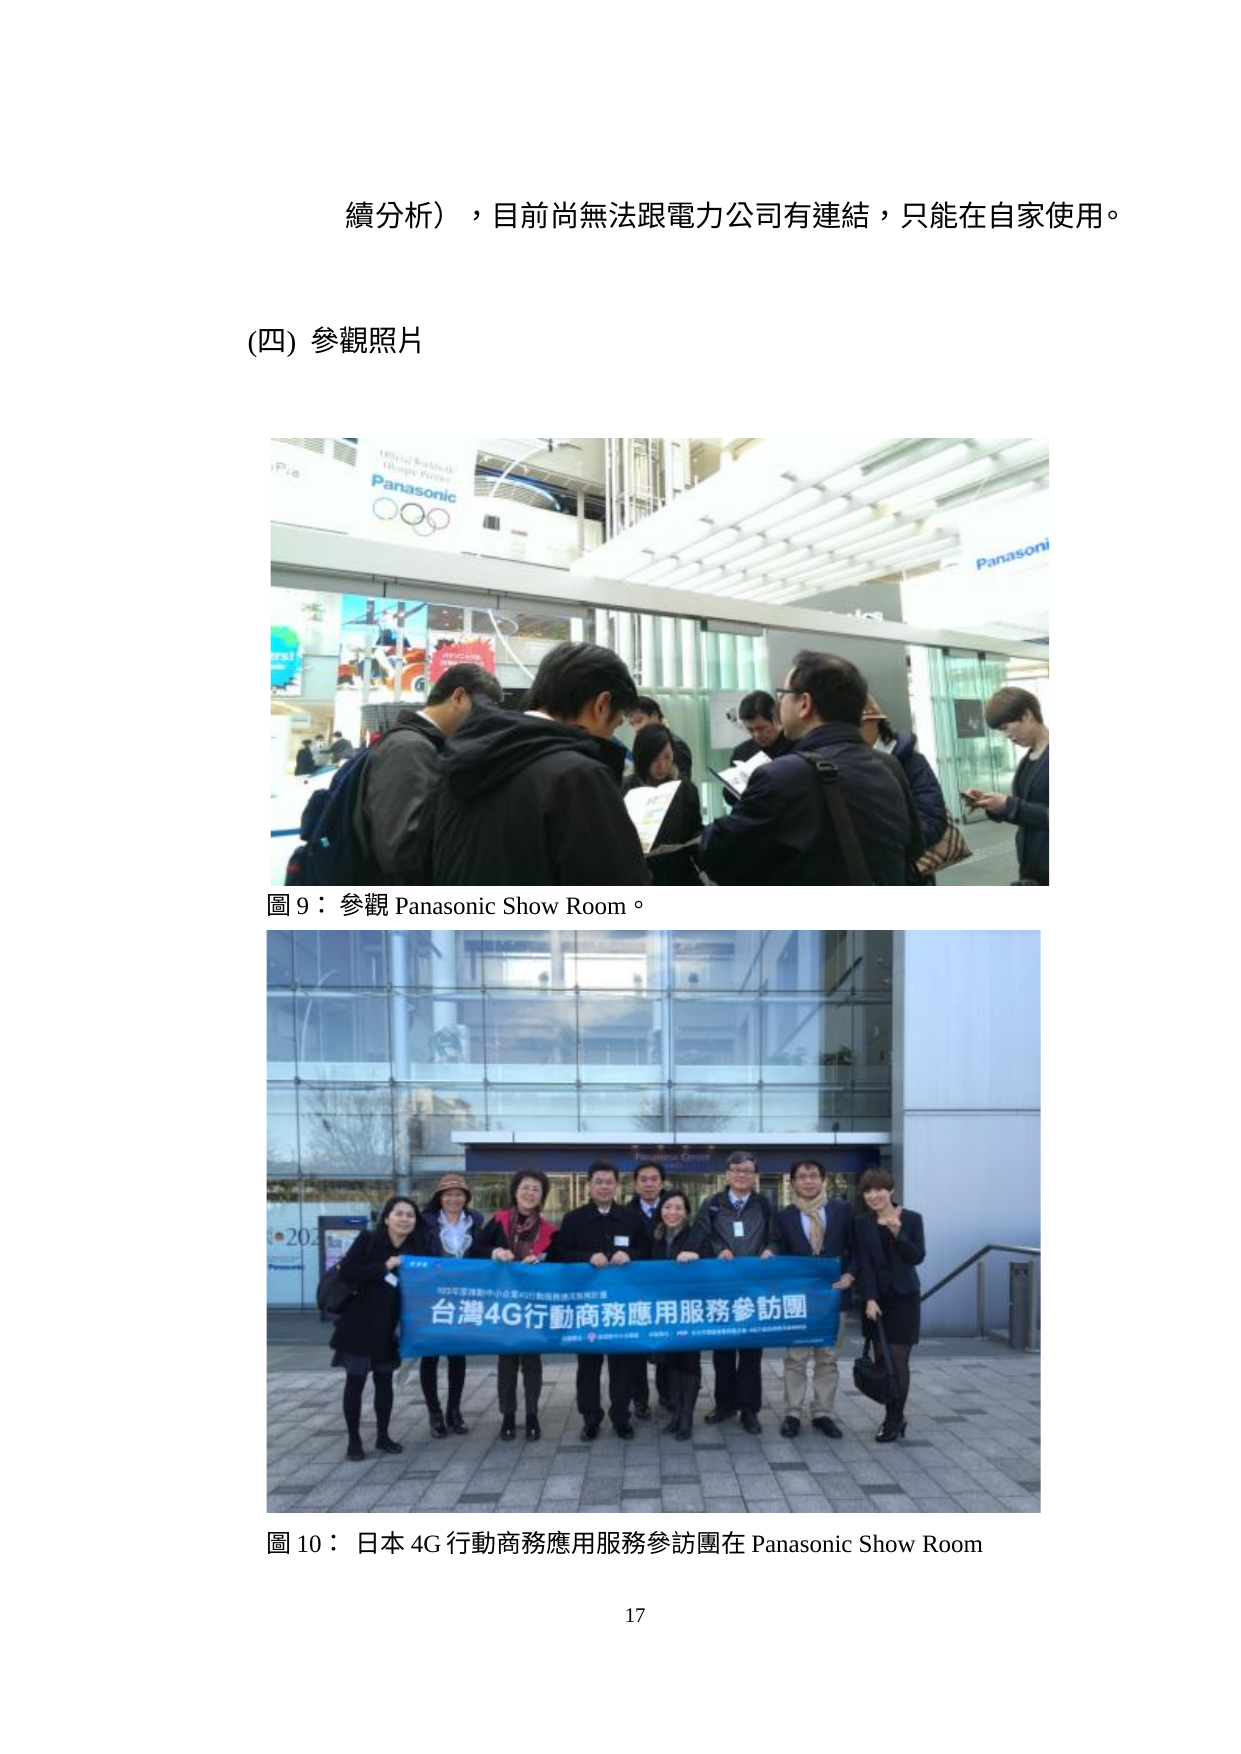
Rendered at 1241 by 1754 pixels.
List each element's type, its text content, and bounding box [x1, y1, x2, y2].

table_cell 日本4G行動商務應用服務參訪團在Panasonic Show Room [207, 1513, 1063, 1572]
picture [266, 930, 1041, 1513]
table_cell [207, 922, 1063, 1512]
table_cell 參觀Panasonic Show Room。 [207, 886, 1063, 922]
picture [270, 438, 1050, 886]
list 展示智慧電表，跟家裡的廁所、空調、澡間、電扇、家電用品可連接，可看到電流使用情況（如頻率、用量、時間…等，供後續分析），目前尚無法跟電力公司有連結，只能在自家使用。 [295, 192, 1122, 234]
list 參觀照片 [247, 317, 1122, 359]
table_header [207, 372, 1063, 886]
